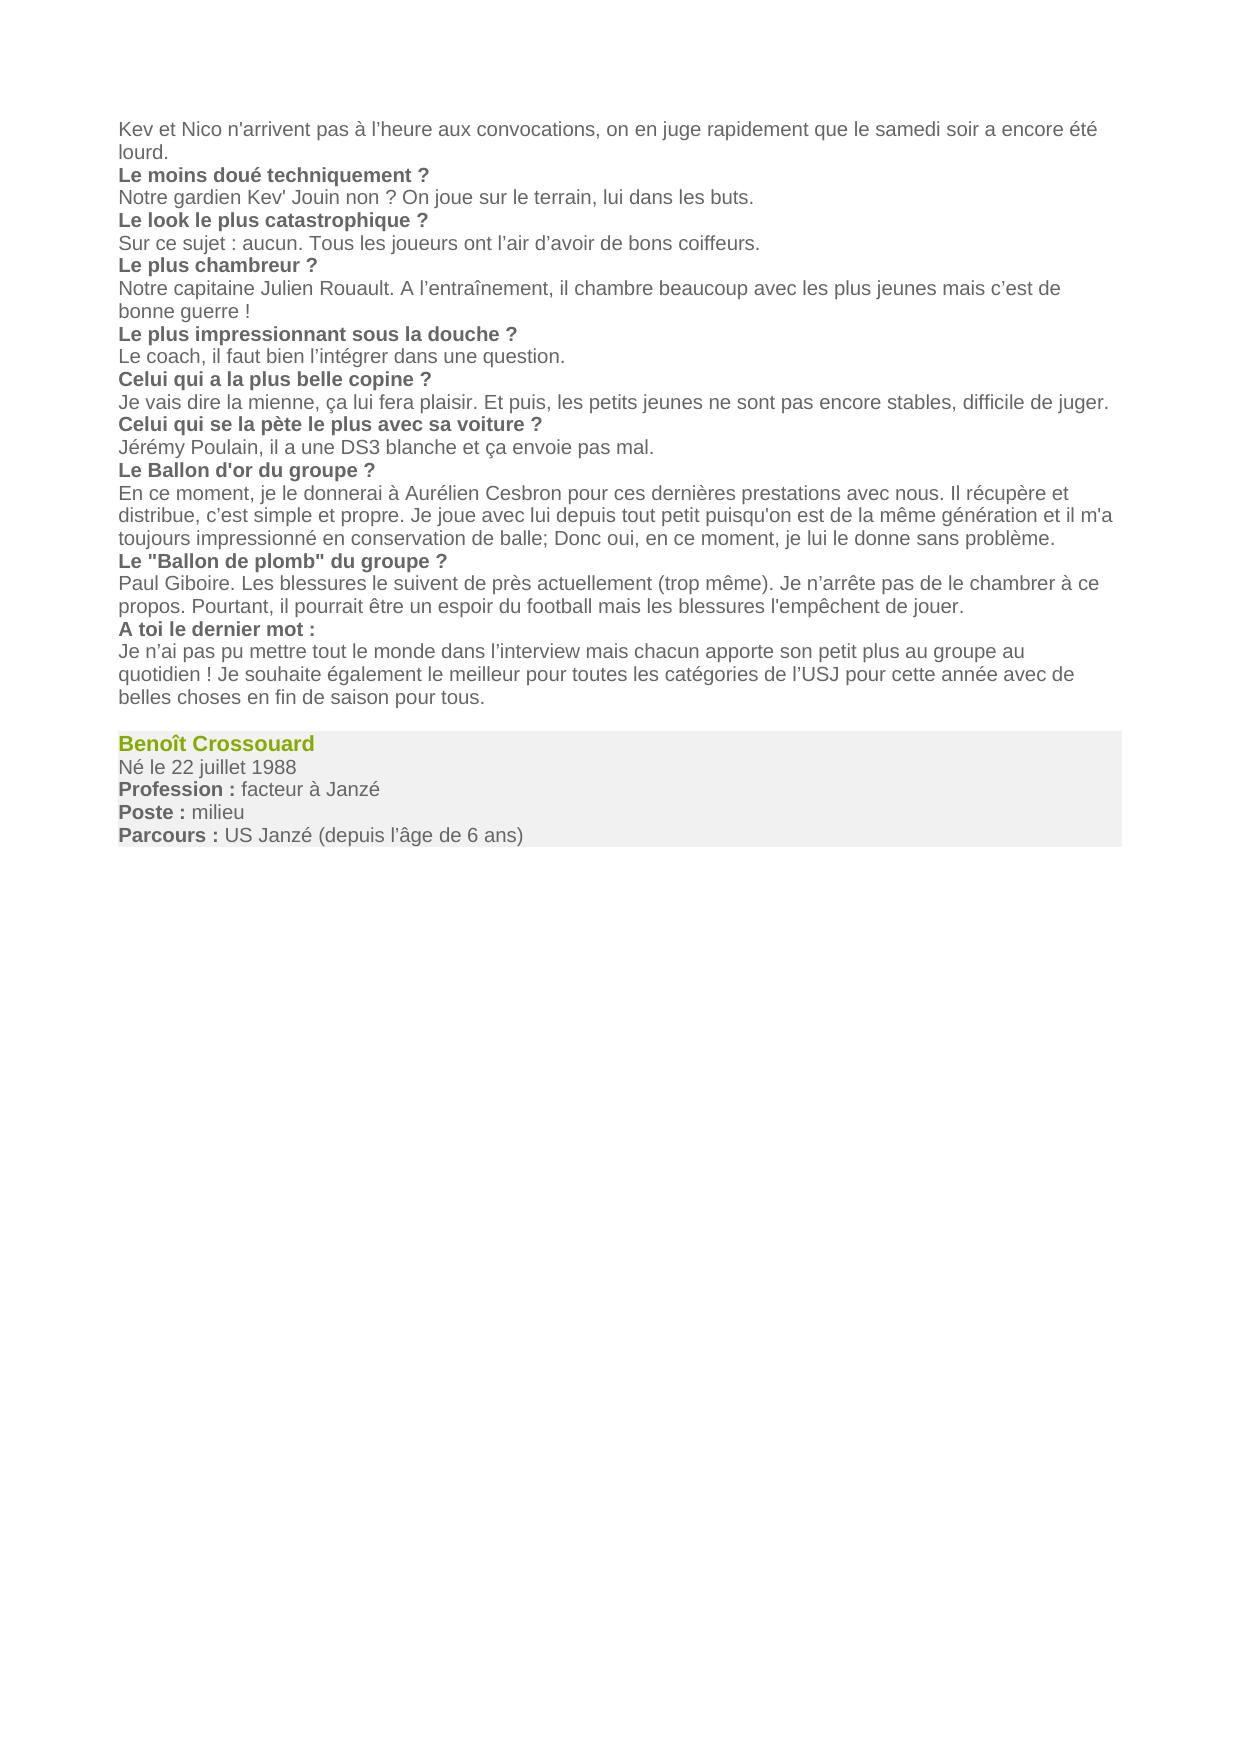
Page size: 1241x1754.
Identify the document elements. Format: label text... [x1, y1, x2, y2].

text Benoît Crossouard Né le 22 juillet 1988 Profession : facteur à Janzé Poste : milieu Parcours : US Janzé (depuis l’âge de 6 ans) [118, 731, 1122, 847]
text Kev et Nico n'arrivent pas à l’heure aux convocations, on en juge rapidement que le samedi soir a encore été lourd. Le moins doué techniquement ? Notre gardien Kev' Jouin non ? On joue sur le terrain, lui dans les buts. Le look le plus catastrophique ? Sur ce sujet : aucun. Tous les joueurs ont l’air d’avoir de bons coiffeurs. Le plus chambreur ? Notre capitaine Julien Rouault. A l’entraînement, il chambre beaucoup avec les plus jeunes mais c’est de bonne guerre ! Le plus impressionnant sous la douche ? Le coach, il faut bien l’intégrer dans une question. Celui qui a la plus belle copine ? Je vais dire la mienne, ça lui fera plaisir. Et puis, les petits jeunes ne sont pas encore stables, difficile de juger. Celui qui se la pète le plus avec sa voiture ? Jérémy Poulain, il a une DS3 blanche et ça envoie pas mal. Le Ballon d'or du groupe ? En ce moment, je le donnerai à Aurélien Cesbron pour ces dernières prestations avec nous. Il récupère et distribue, c’est simple et propre. Je joue avec lui depuis tout petit puisqu'on est de la même génération et il m'a toujours impressionné en conservation de balle; Donc oui, en ce moment, je lui le donne sans problème. Le "Ballon de plomb" du groupe ? Paul Giboire. Les blessures le suivent de près actuellement (trop même). Je n’arrête pas de le chambrer à ce propos. Pourtant, il pourrait être un espoir du football mais les blessures l'empêchent de jouer. A toi le dernier mot : Je n’ai pas pu mettre tout le monde dans l’interview mais chacun apporte son petit plus au groupe au quotidien ! Je souhaite également le meilleur pour toutes les catégories de l’USJ pour cette année avec de belles choses en fin de saison pour tous. [118, 118, 1122, 731]
